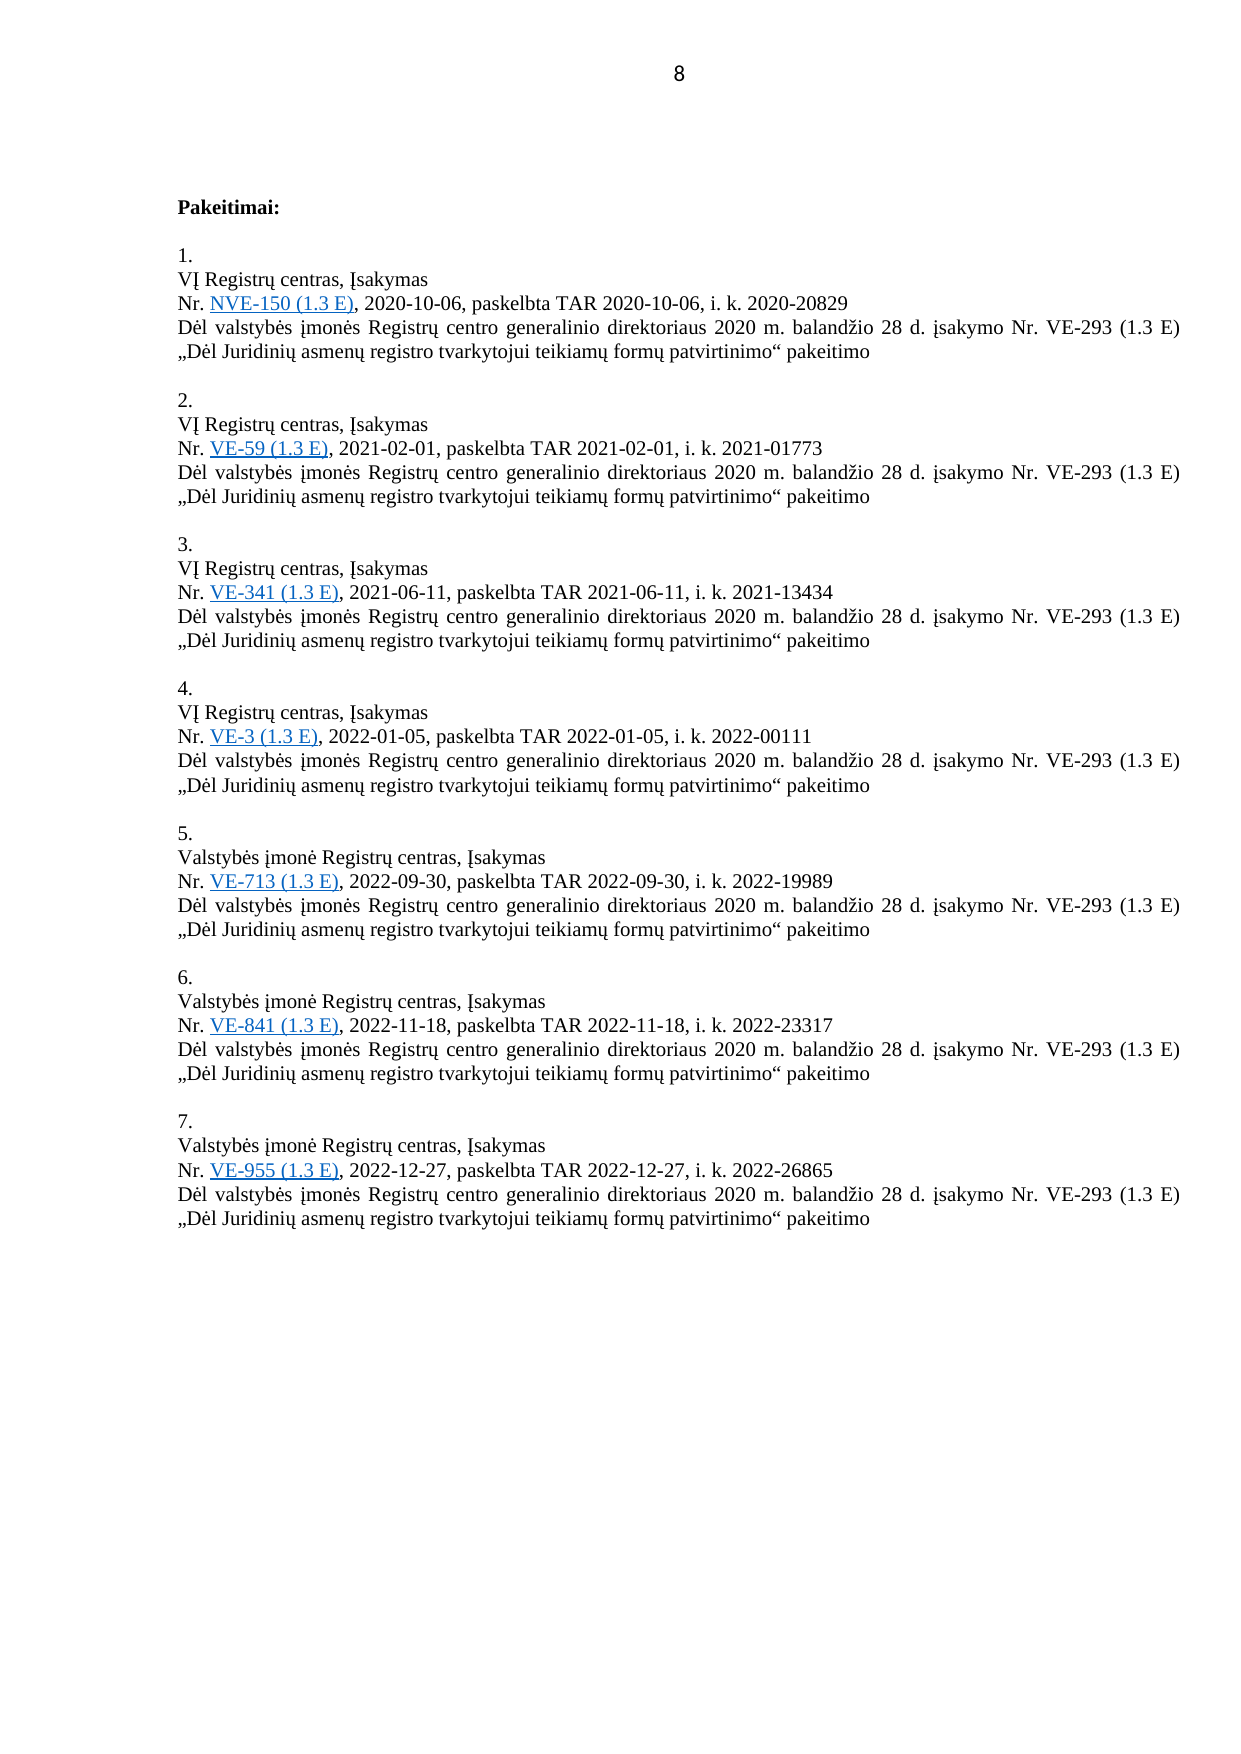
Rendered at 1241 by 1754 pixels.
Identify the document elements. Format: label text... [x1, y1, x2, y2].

text 1. [177, 243, 1181, 267]
text 4. [177, 676, 1181, 700]
text Valstybės įmonė Registrų centras, Įsakymas [177, 845, 1181, 869]
text VĮ Registrų centras, Įsakymas [177, 700, 1181, 724]
text Dėl valstybės įmonės Registrų centro generalinio direktoriaus 2020 m. balandžio 28 d. įsakymo Nr. VE-293 (1.3 E) „Dėl Juridinių asmenų registro tvarkytojui teikiamų formų patvirtinimo“ pakeitimo [177, 893, 1181, 941]
text Dėl valstybės įmonės Registrų centro generalinio direktoriaus 2020 m. balandžio 28 d. įsakymo Nr. VE-293 (1.3 E) „Dėl Juridinių asmenų registro tvarkytojui teikiamų formų patvirtinimo“ pakeitimo [177, 1182, 1181, 1230]
text Dėl valstybės įmonės Registrų centro generalinio direktoriaus 2020 m. balandžio 28 d. įsakymo Nr. VE-293 (1.3 E) „Dėl Juridinių asmenų registro tvarkytojui teikiamų formų patvirtinimo“ pakeitimo [177, 315, 1181, 363]
text Dėl valstybės įmonės Registrų centro generalinio direktoriaus 2020 m. balandžio 28 d. įsakymo Nr. VE-293 (1.3 E) „Dėl Juridinių asmenų registro tvarkytojui teikiamų formų patvirtinimo“ pakeitimo [177, 748, 1181, 797]
text VĮ Registrų centras, Įsakymas [177, 412, 1181, 436]
text Valstybės įmonė Registrų centras, Įsakymas [177, 1133, 1181, 1157]
text Nr. VE-59 (1.3 E), 2021-02-01, paskelbta TAR 2021-02-01, i. k. 2021-01773 [177, 436, 1181, 460]
text Valstybės įmonė Registrų centras, Įsakymas [177, 989, 1181, 1013]
text Dėl valstybės įmonės Registrų centro generalinio direktoriaus 2020 m. balandžio 28 d. įsakymo Nr. VE-293 (1.3 E) „Dėl Juridinių asmenų registro tvarkytojui teikiamų formų patvirtinimo“ pakeitimo [177, 460, 1181, 508]
text Nr. VE-955 (1.3 E), 2022-12-27, paskelbta TAR 2022-12-27, i. k. 2022-26865 [177, 1157, 1181, 1182]
text 5. [177, 821, 1181, 845]
text 2. [177, 387, 1181, 412]
text Dėl valstybės įmonės Registrų centro generalinio direktoriaus 2020 m. balandžio 28 d. įsakymo Nr. VE-293 (1.3 E) „Dėl Juridinių asmenų registro tvarkytojui teikiamų formų patvirtinimo“ pakeitimo [177, 604, 1181, 652]
text Nr. VE-341 (1.3 E), 2021-06-11, paskelbta TAR 2021-06-11, i. k. 2021-13434 [177, 580, 1181, 604]
text Nr. VE-713 (1.3 E), 2022-09-30, paskelbta TAR 2022-09-30, i. k. 2022-19989 [177, 869, 1181, 893]
text 6. [177, 965, 1181, 989]
text VĮ Registrų centras, Įsakymas [177, 556, 1181, 580]
text 3. [177, 532, 1181, 556]
text Pakeitimai: [177, 195, 1181, 219]
text Nr. VE-841 (1.3 E), 2022-11-18, paskelbta TAR 2022-11-18, i. k. 2022-23317 [177, 1013, 1181, 1037]
text VĮ Registrų centras, Įsakymas [177, 267, 1181, 291]
text Nr. NVE-150 (1.3 E), 2020-10-06, paskelbta TAR 2020-10-06, i. k. 2020-20829 [177, 291, 1181, 315]
text Nr. VE-3 (1.3 E), 2022-01-05, paskelbta TAR 2022-01-05, i. k. 2022-00111 [177, 724, 1181, 748]
text 7. [177, 1109, 1181, 1133]
text Dėl valstybės įmonės Registrų centro generalinio direktoriaus 2020 m. balandžio 28 d. įsakymo Nr. VE-293 (1.3 E) „Dėl Juridinių asmenų registro tvarkytojui teikiamų formų patvirtinimo“ pakeitimo [177, 1037, 1181, 1085]
